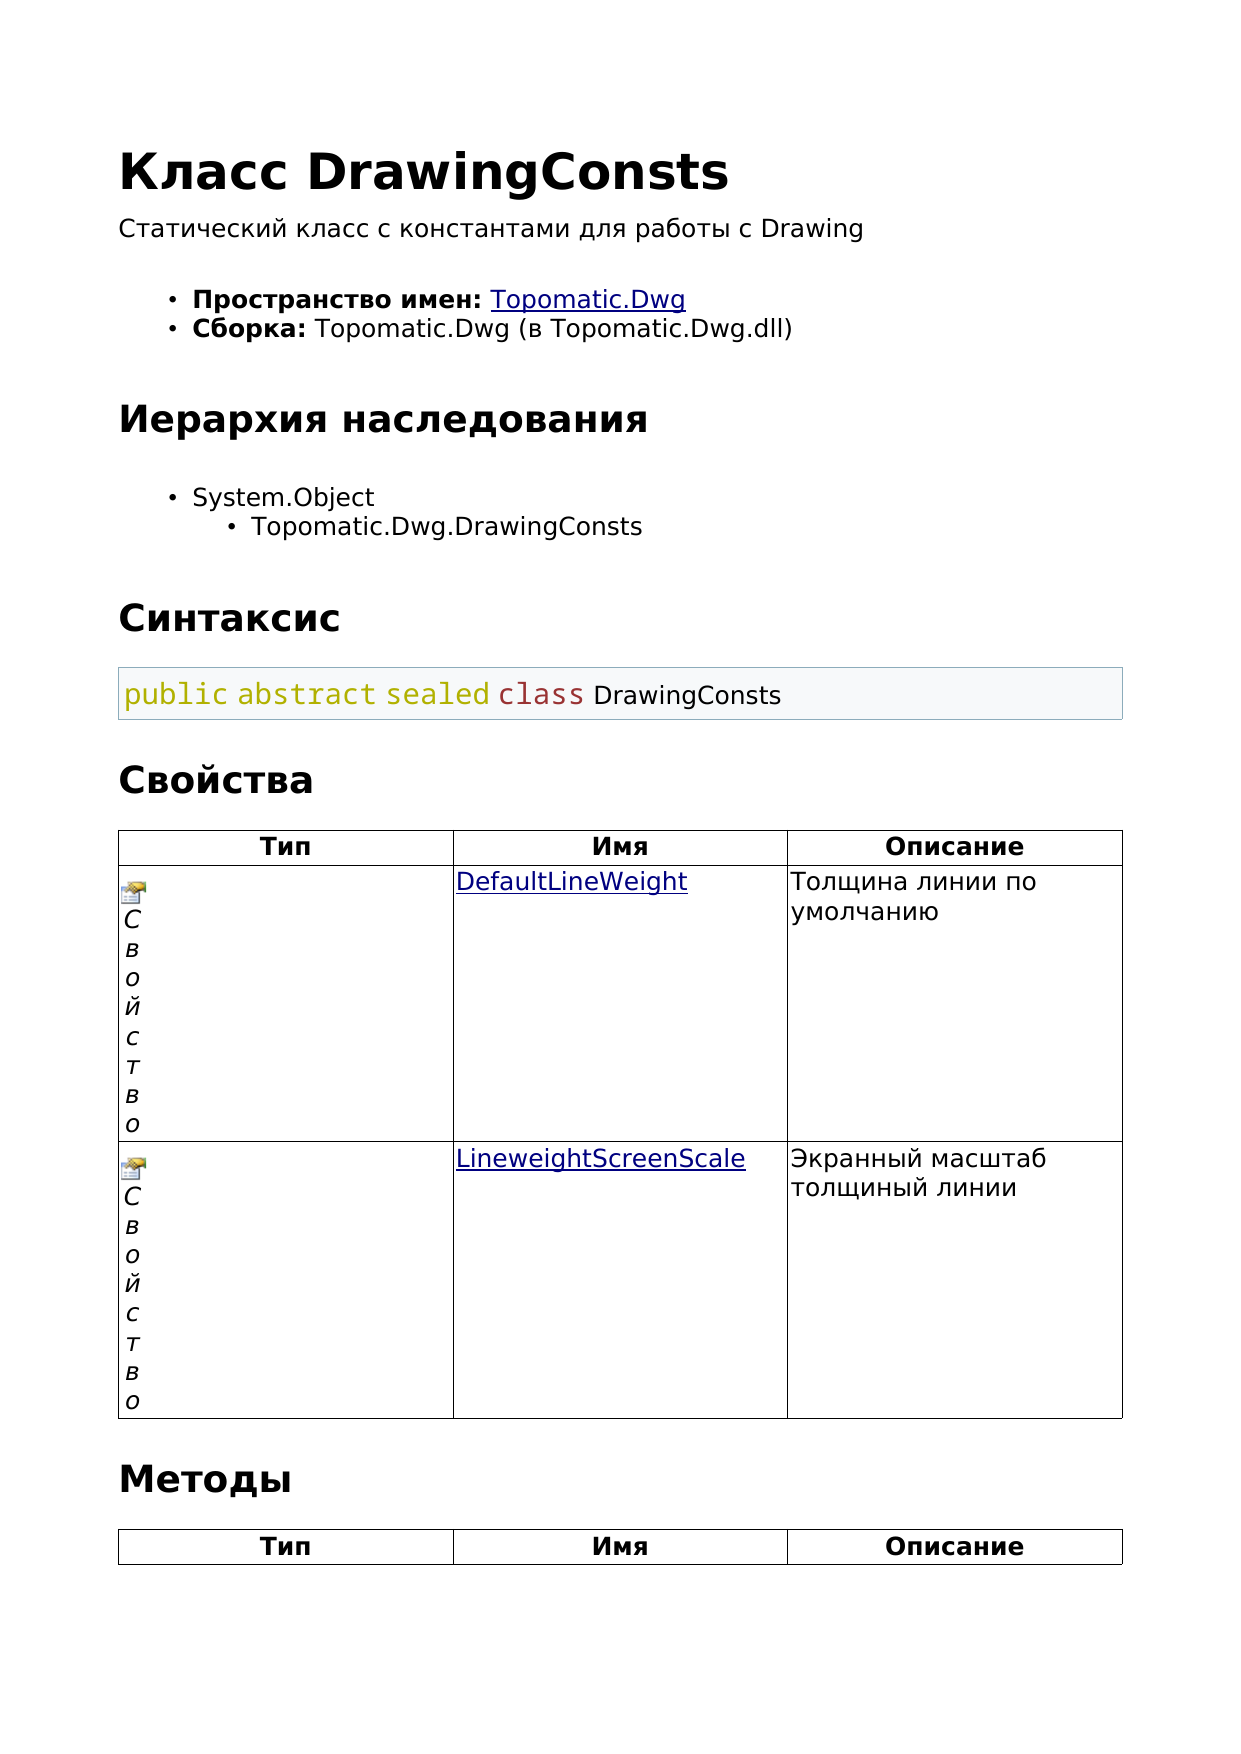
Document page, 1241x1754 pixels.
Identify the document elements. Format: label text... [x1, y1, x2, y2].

table_cell Экранный масштаб толщиный линии [788, 1142, 1122, 1418]
list Topomatic.Dwg.DrawingConsts [236, 513, 1122, 542]
subtitle Класс DrawingConsts [118, 143, 1122, 201]
list Сборка: Topomatic.Dwg (в Topomatic.Dwg.dll) [177, 314, 1122, 343]
picture [121, 1156, 147, 1182]
text Статический класс с константами для работы с Drawing [118, 214, 1122, 243]
table_cell LineweightScreenScale [454, 1142, 787, 1418]
picture [121, 880, 147, 906]
subtitle Методы [118, 1458, 1122, 1502]
subtitle Синтаксис [118, 596, 1122, 640]
subtitle Иерархия наследования [118, 398, 1122, 441]
table_header Тип [119, 1530, 453, 1564]
table_header Тип [119, 831, 453, 864]
table_header Имя [454, 1530, 787, 1564]
table_header Описание [788, 1530, 1122, 1564]
table_header Имя [454, 831, 787, 864]
table_header Описание [788, 831, 1122, 864]
table_cell DefaultLineWeight [454, 866, 787, 1141]
table_cell Толщина линии по умолчанию [788, 866, 1122, 1141]
table_header public abstract sealed class DrawingConsts [119, 668, 1122, 719]
table_cell [119, 866, 453, 1141]
list System.Object [177, 483, 1122, 513]
table_cell [119, 1142, 453, 1418]
list Пространство имен: Topomatic.Dwg [177, 285, 1122, 314]
subtitle Свойства [118, 758, 1122, 802]
